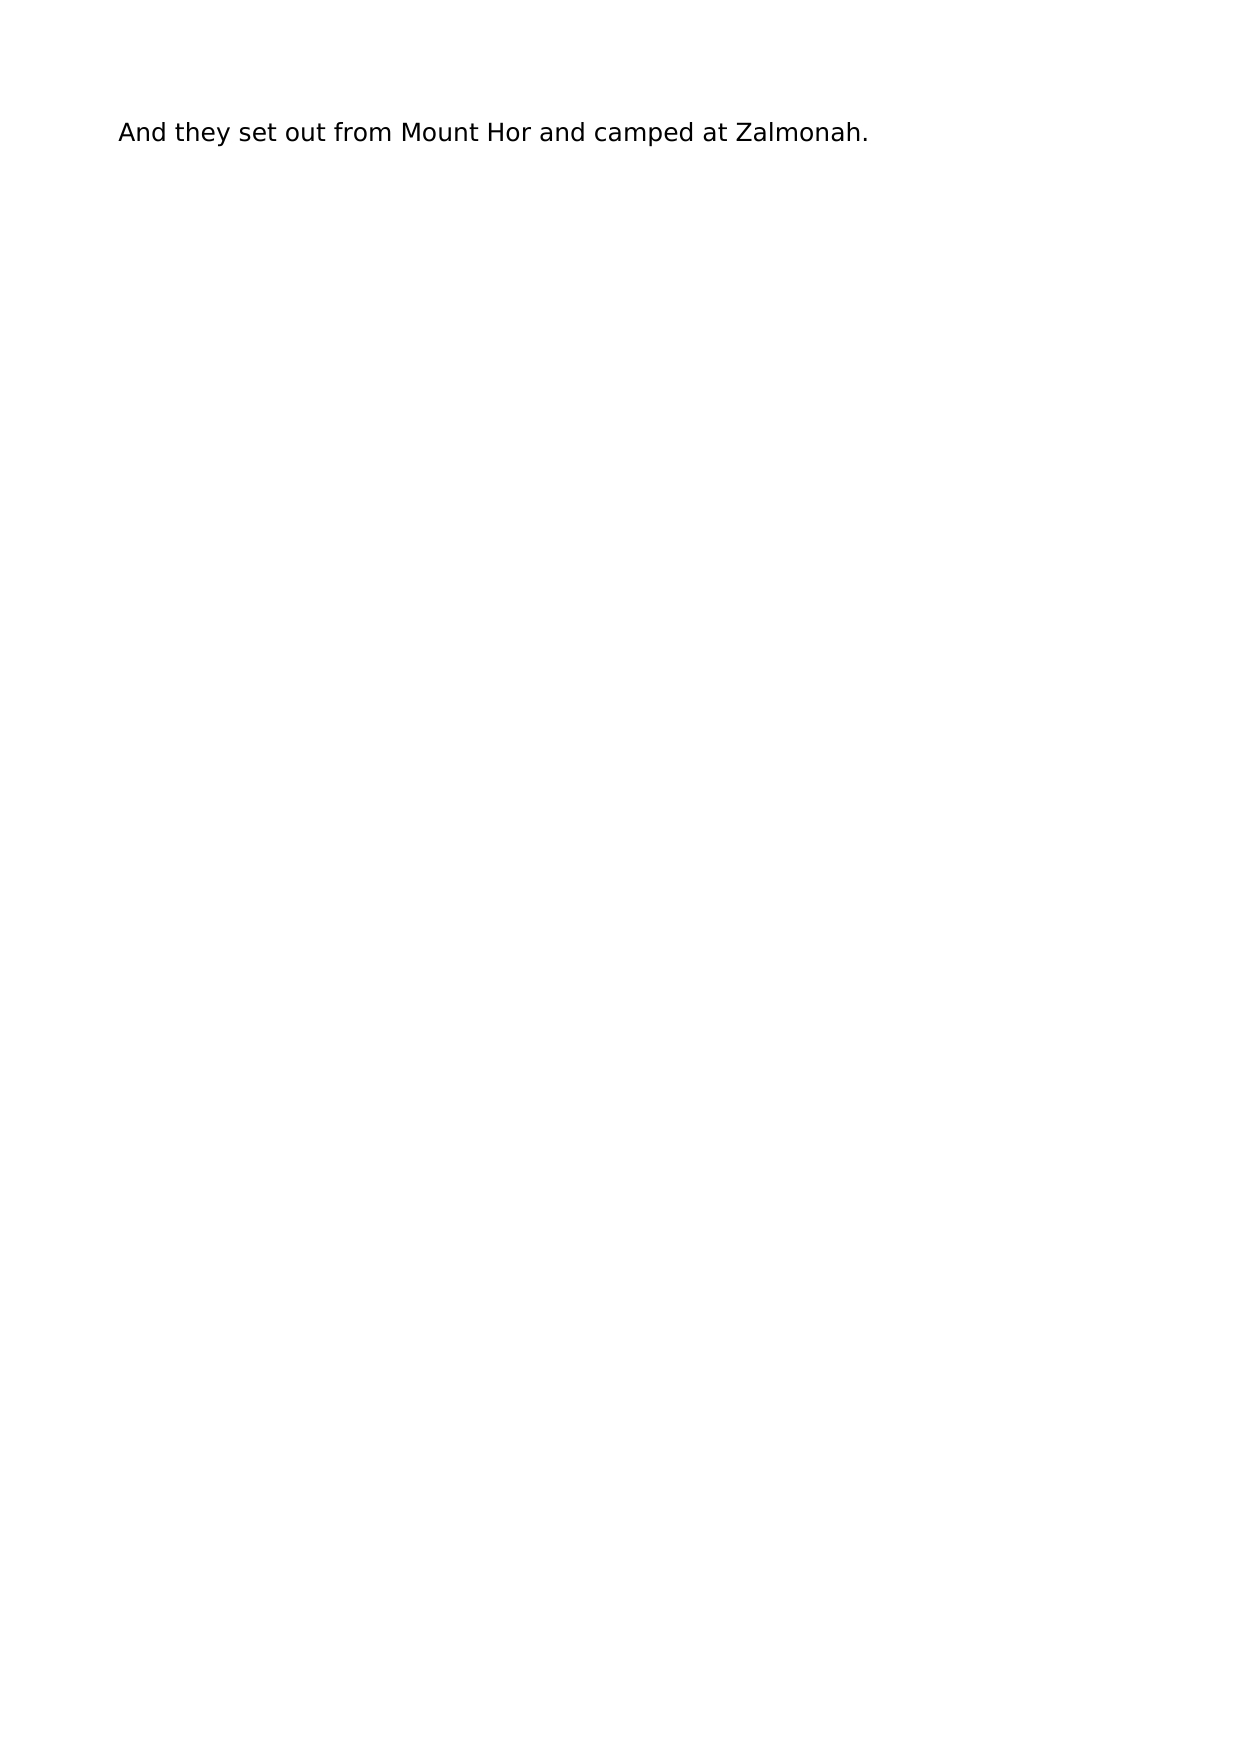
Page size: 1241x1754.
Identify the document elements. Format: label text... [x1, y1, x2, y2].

text And they set out from Mount Hor and camped at Zalmonah. [118, 118, 1122, 147]
